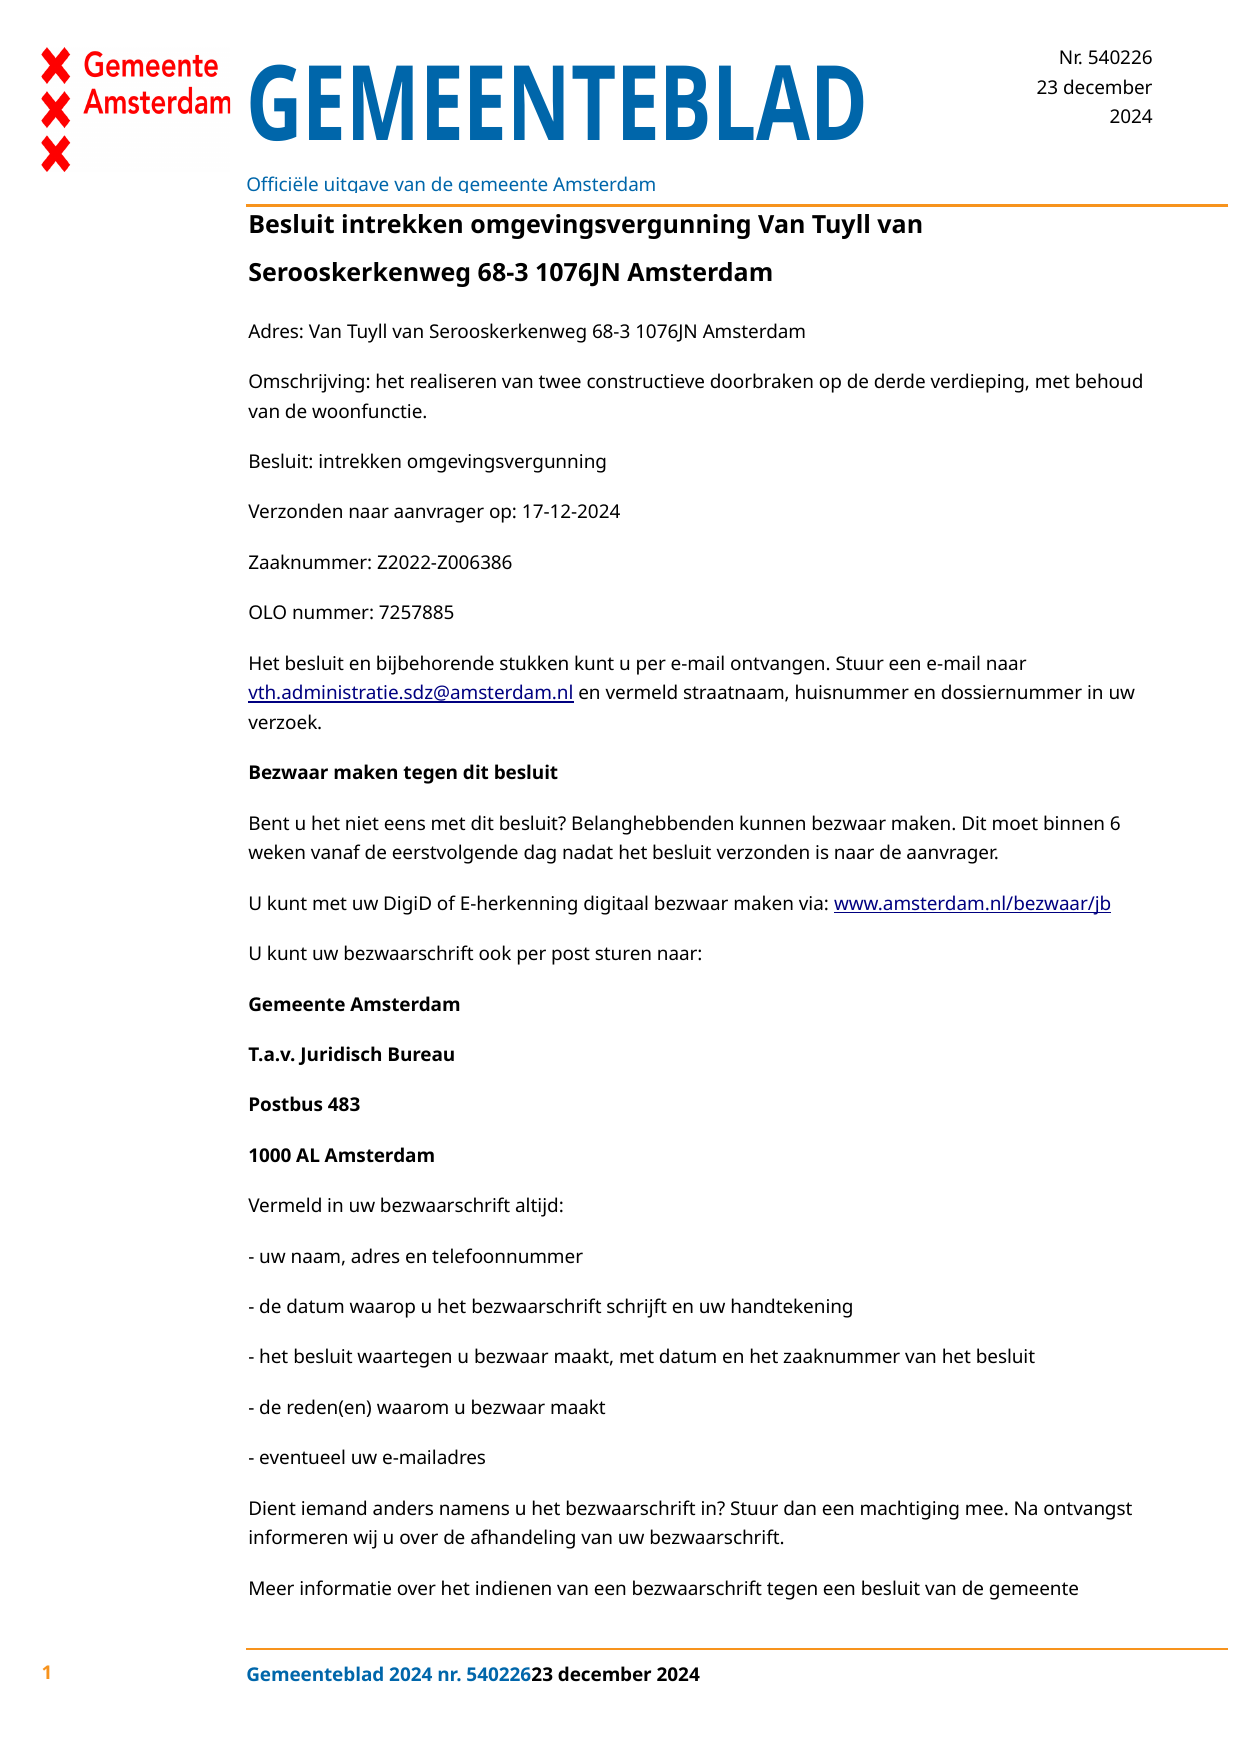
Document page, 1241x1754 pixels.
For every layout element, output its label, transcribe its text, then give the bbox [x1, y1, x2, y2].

text Zaaknummer: Z2022-Z006386 [248, 549, 1152, 575]
text Adres: Van Tuyll van Serooskerkenweg 68-3 1076JN Amsterdam [248, 318, 1152, 344]
text Besluit: intrekken omgevingsvergunning [248, 448, 1152, 474]
text Meer informatie over het indienen van een bezwaarschrift tegen een besluit van de gemeente [248, 1575, 1152, 1601]
text - eventueel uw e-mailadres [248, 1444, 1152, 1470]
text Verzonden naar aanvrager op: 17-12-2024 [248, 499, 1152, 524]
text - de datum waarop u het bezwaarschrift schrijft en uw handtekening [248, 1293, 1152, 1319]
text T.a.v. Juridisch Bureau [248, 1041, 1152, 1067]
text Dient iemand anders namens u het bezwaarschrift in? Stuur dan een machtiging mee. Na ontvangst informeren wij u over de afhandeling van uw bezwaarschrift. [248, 1495, 1152, 1550]
text Postbus 483 [248, 1092, 1152, 1117]
text U kunt met uw DigiD of E-herkenning digitaal bezwaar maken via: www.amsterdam.nl/bezwaar/jb [248, 890, 1152, 916]
text - het besluit waartegen u bezwaar maakt, met datum en het zaaknummer van het besluit [248, 1344, 1152, 1369]
text OLO nummer: 7257885 [248, 599, 1152, 625]
text 1000 AL Amsterdam [248, 1142, 1152, 1168]
text Omschrijving: het realiseren van twee constructieve doorbraken op de derde verdieping, met behoud van de woonfunctie. [248, 368, 1152, 424]
picture [41, 47, 231, 172]
text Besluit intrekken omgevingsvergunning Van Tuyll van Serooskerkenweg 68-3 1076JN Amsterdam [248, 207, 1152, 288]
text U kunt uw bezwaarschrift ook per post sturen naar: [248, 940, 1152, 966]
text Vermeld in uw bezwaarschrift altijd: [248, 1192, 1152, 1218]
text - de reden(en) waarom u bezwaar maakt [248, 1394, 1152, 1420]
text Bent u het niet eens met dit besluit? Belanghebbenden kunnen bezwaar maken. Dit moet binnen 6 weken vanaf de eerstvolgende dag nadat het besluit verzonden is naar de aanvrager. [248, 810, 1152, 865]
text Het besluit en bijbehorende stukken kunt u per e-mail ontvangen. Stuur een e-mail naar vth.administratie.sdz@amsterdam.nl en vermeld straatnaam, huisnummer en dossiernummer in uw verzoek. [248, 650, 1152, 735]
text - uw naam, adres en telefoonnummer [248, 1243, 1152, 1269]
text Bezwaar maken tegen dit besluit [248, 759, 1152, 785]
text Gemeente Amsterdam [248, 991, 1152, 1017]
